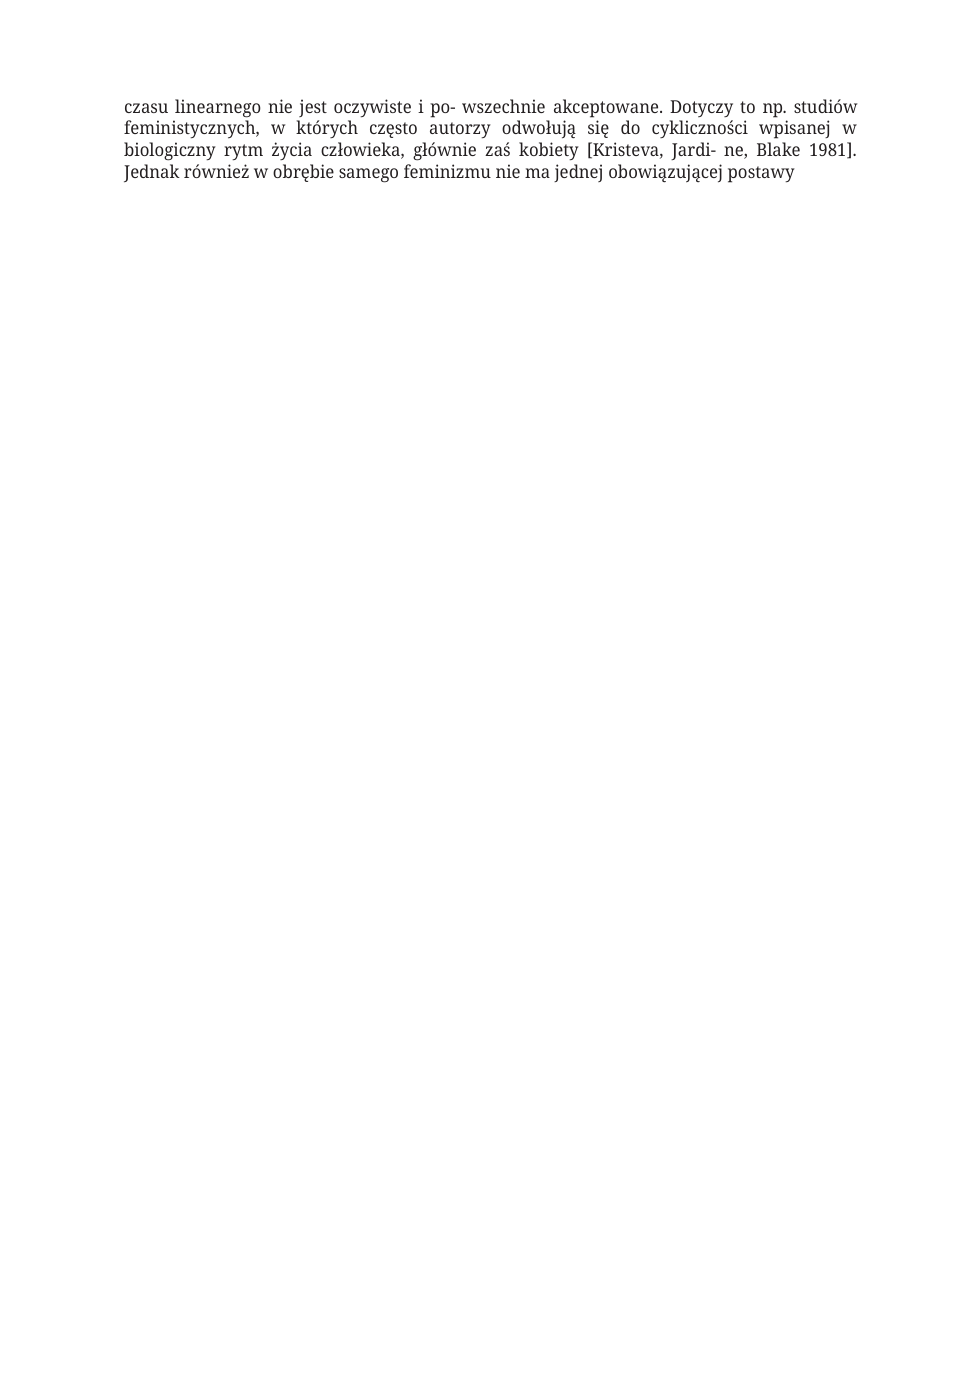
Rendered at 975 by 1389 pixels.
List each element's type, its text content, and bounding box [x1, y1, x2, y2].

text czasu linearnego nie jest oczywiste i po- wszechnie akceptowane. Dotyczy to np. studiów feministycznych, w których często autorzy odwołują się do cykliczności wpisanej w biologiczny rytm życia człowieka, głównie zaś kobiety [Kristeva, Jardi- ne, Blake 1981]. Jednak również w obrębie samego feminizmu nie ma jednej obowiązującej postawy [124, 96, 857, 184]
